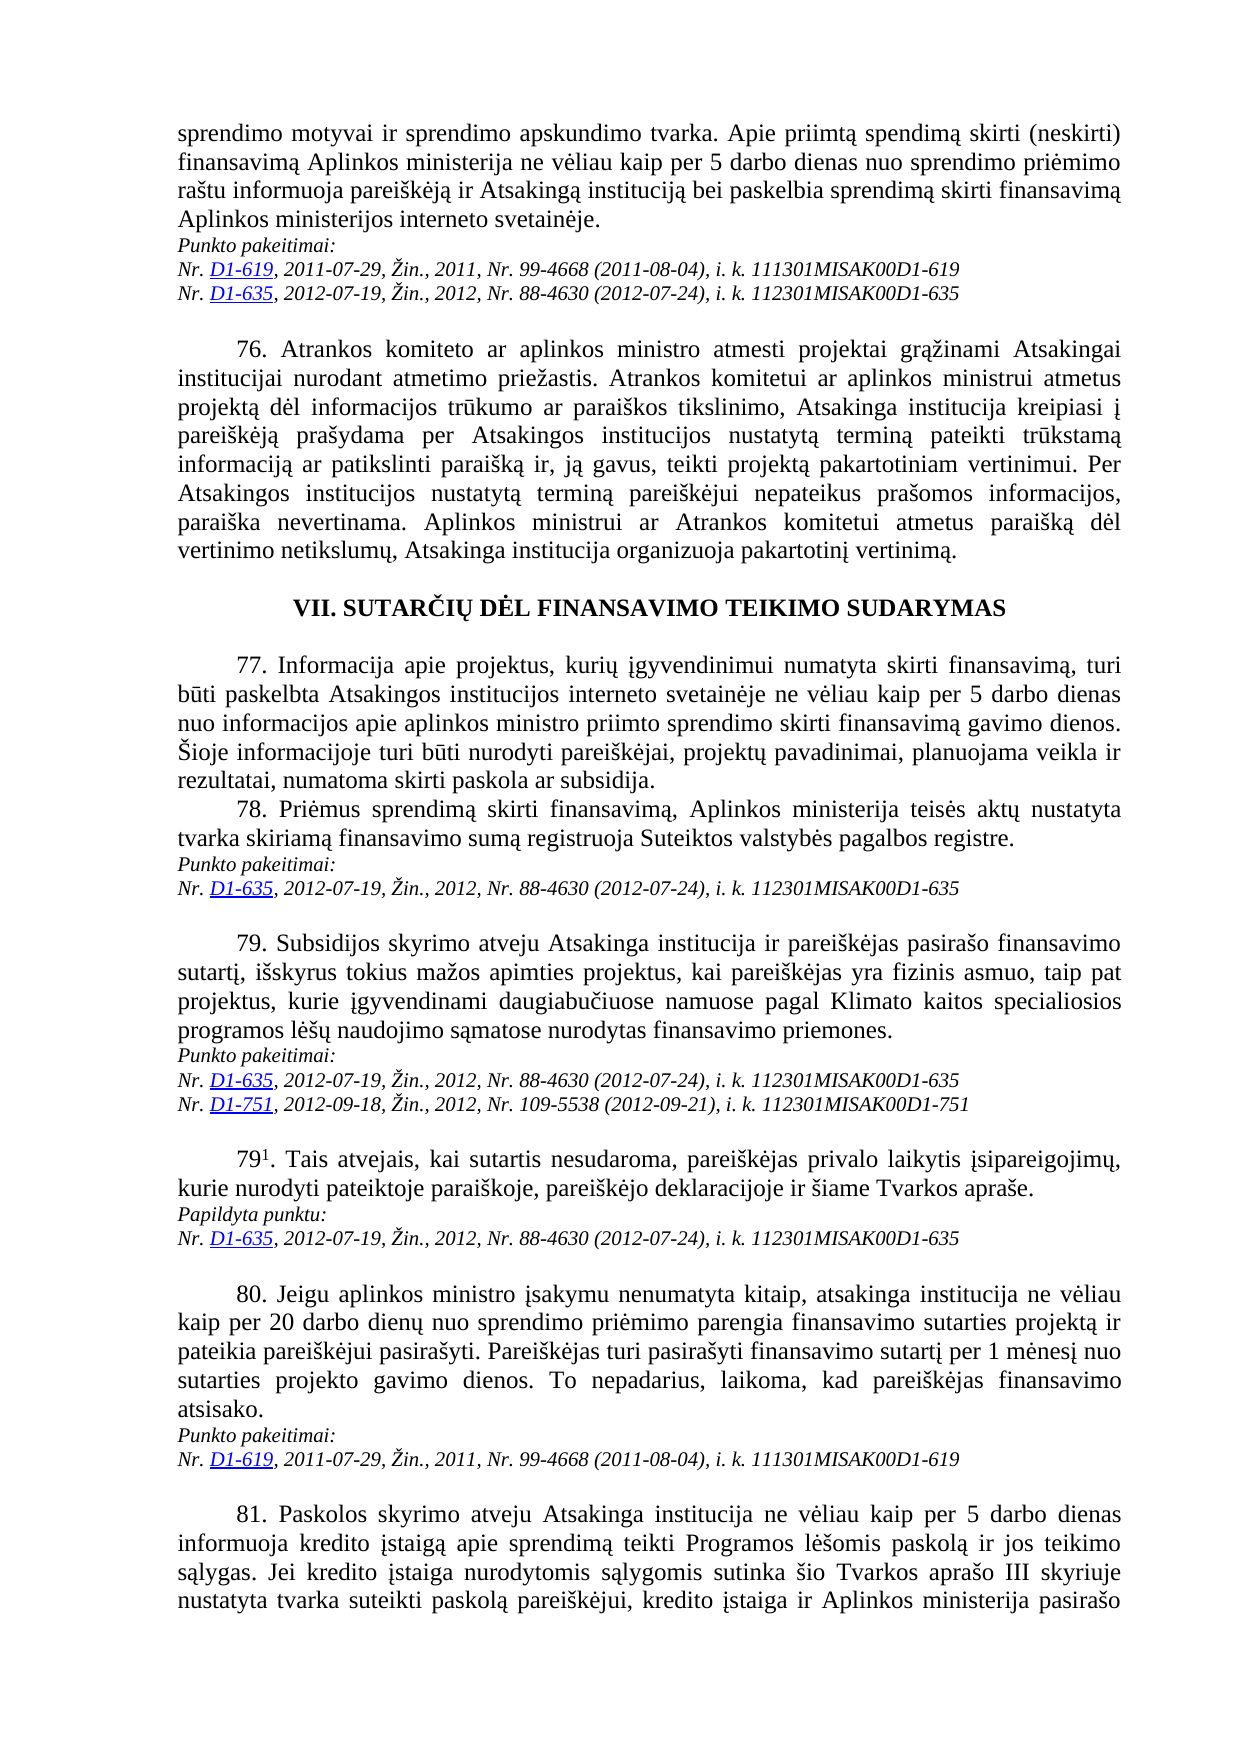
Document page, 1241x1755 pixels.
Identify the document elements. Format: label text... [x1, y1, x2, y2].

text 80. Jeigu aplinkos ministro įsakymu nenumatyta kitaip, atsakinga institucija ne vėliau kaip per 20 darbo dienų nuo sprendimo priėmimo parengia finansavimo sutarties projektą ir pateikia pareiškėjui pasirašyti. Pareiškėjas turi pasirašyti finansavimo sutartį per 1 mėnesį nuo sutarties projekto gavimo dienos. To nepadarius, laikoma, kad pareiškėjas finansavimo atsisako. [177, 1279, 1122, 1422]
text Punkto pakeitimai: [177, 852, 1122, 876]
text 77. Informacija apie projektus, kurių įgyvendinimui numatyta skirti finansavimą, turi būti paskelbta Atsakingos institucijos interneto svetainėje ne vėliau kaip per 5 darbo dienas nuo informacijos apie aplinkos ministro priimto sprendimo skirti finansavimą gavimo dienos. Šioje informacijoje turi būti nurodyti pareiškėjai, projektų pavadinimai, planuojama veikla ir rezultatai, numatoma skirti paskola ar subsidija. [177, 650, 1122, 794]
text 76. Atrankos komiteto ar aplinkos ministro atmesti projektai grąžinami Atsakingai institucijai nurodant atmetimo priežastis. Atrankos komitetui ar aplinkos ministrui atmetus projektą dėl informacijos trūkumo ar paraiškos tikslinimo, Atsakinga institucija kreipiasi į pareiškėją prašydama per Atsakingos institucijos nustatytą terminą pateikti trūkstamą informaciją ar patikslinti paraišką ir, ją gavus, teikti projektą pakartotiniam vertinimui. Per Atsakingos institucijos nustatytą terminą pareiškėjui nepateikus prašomos informacijos, paraiška nevertinama. Aplinkos ministrui ar Atrankos komitetui atmetus paraišką dėl vertinimo netikslumų, Atsakinga institucija organizuoja pakartotinį vertinimą. [177, 334, 1122, 564]
text Nr. D1-619, 2011-07-29, Žin., 2011, Nr. 99-4668 (2011-08-04), i. k. 111301MISAK00D1-619 [177, 257, 1122, 281]
text 81. Paskolos skyrimo atveju Atsakinga institucija ne vėliau kaip per 5 darbo dienas informuoja kredito įstaigą apie sprendimą teikti Programos lėšomis paskolą ir jos teikimo sąlygas. Jei kredito įstaiga nurodytomis sąlygomis sutinka šio Tvarkos aprašo III skyriuje nustatyta tvarka suteikti paskolą pareiškėjui, kredito įstaiga ir Aplinkos ministerija pasirašo [177, 1499, 1122, 1614]
text Papildyta punktu: [177, 1202, 1122, 1226]
text VII. SUTARČIŲ DĖL FINANSAVIMO TEIKIMO SUDARYMAS [177, 593, 1122, 622]
text Nr. D1-635, 2012-07-19, Žin., 2012, Nr. 88-4630 (2012-07-24), i. k. 112301MISAK00D1-635 [177, 876, 1122, 900]
text Nr. D1-751, 2012-09-18, Žin., 2012, Nr. 109-5538 (2012-09-21), i. k. 112301MISAK00D1-751 [177, 1092, 1122, 1116]
text sprendimo motyvai ir sprendimo apskundimo tvarka. Apie priimtą spendimą skirti (neskirti) finansavimą Aplinkos ministerija ne vėliau kaip per 5 darbo dienas nuo sprendimo priėmimo raštu informuoja pareiškėją ir Atsakingą instituciją bei paskelbia sprendimą skirti finansavimą Aplinkos ministerijos interneto svetainėje. [177, 118, 1122, 233]
text Punkto pakeitimai: [177, 1422, 1122, 1447]
text Nr. D1-635, 2012-07-19, Žin., 2012, Nr. 88-4630 (2012-07-24), i. k. 112301MISAK00D1-635 [177, 1226, 1122, 1250]
text 78. Priėmus sprendimą skirti finansavimą, Aplinkos ministerija teisės aktų nustatyta tvarka skiriamą finansavimo sumą registruoja Suteiktos valstybės pagalbos registre. [177, 794, 1122, 852]
text Nr. D1-635, 2012-07-19, Žin., 2012, Nr. 88-4630 (2012-07-24), i. k. 112301MISAK00D1-635 [177, 1067, 1122, 1092]
text Punkto pakeitimai: [177, 1043, 1122, 1067]
text 791. Tais atvejais, kai sutartis nesudaroma, pareiškėjas privalo laikytis įsipareigojimų, kurie nurodyti pateiktoje paraiškoje, pareiškėjo deklaracijoje ir šiame Tvarkos apraše. [177, 1144, 1122, 1202]
text 79. Subsidijos skyrimo atveju Atsakinga institucija ir pareiškėjas pasirašo finansavimo sutartį, išskyrus tokius mažos apimties projektus, kai pareiškėjas yra fizinis asmuo, taip pat projektus, kurie įgyvendinami daugiabučiuose namuose pagal Klimato kaitos specialiosios programos lėšų naudojimo sąmatose nurodytas finansavimo priemones. [177, 928, 1122, 1043]
text Nr. D1-619, 2011-07-29, Žin., 2011, Nr. 99-4668 (2011-08-04), i. k. 111301MISAK00D1-619 [177, 1447, 1122, 1471]
text Nr. D1-635, 2012-07-19, Žin., 2012, Nr. 88-4630 (2012-07-24), i. k. 112301MISAK00D1-635 [177, 281, 1122, 305]
text Punkto pakeitimai: [177, 233, 1122, 257]
